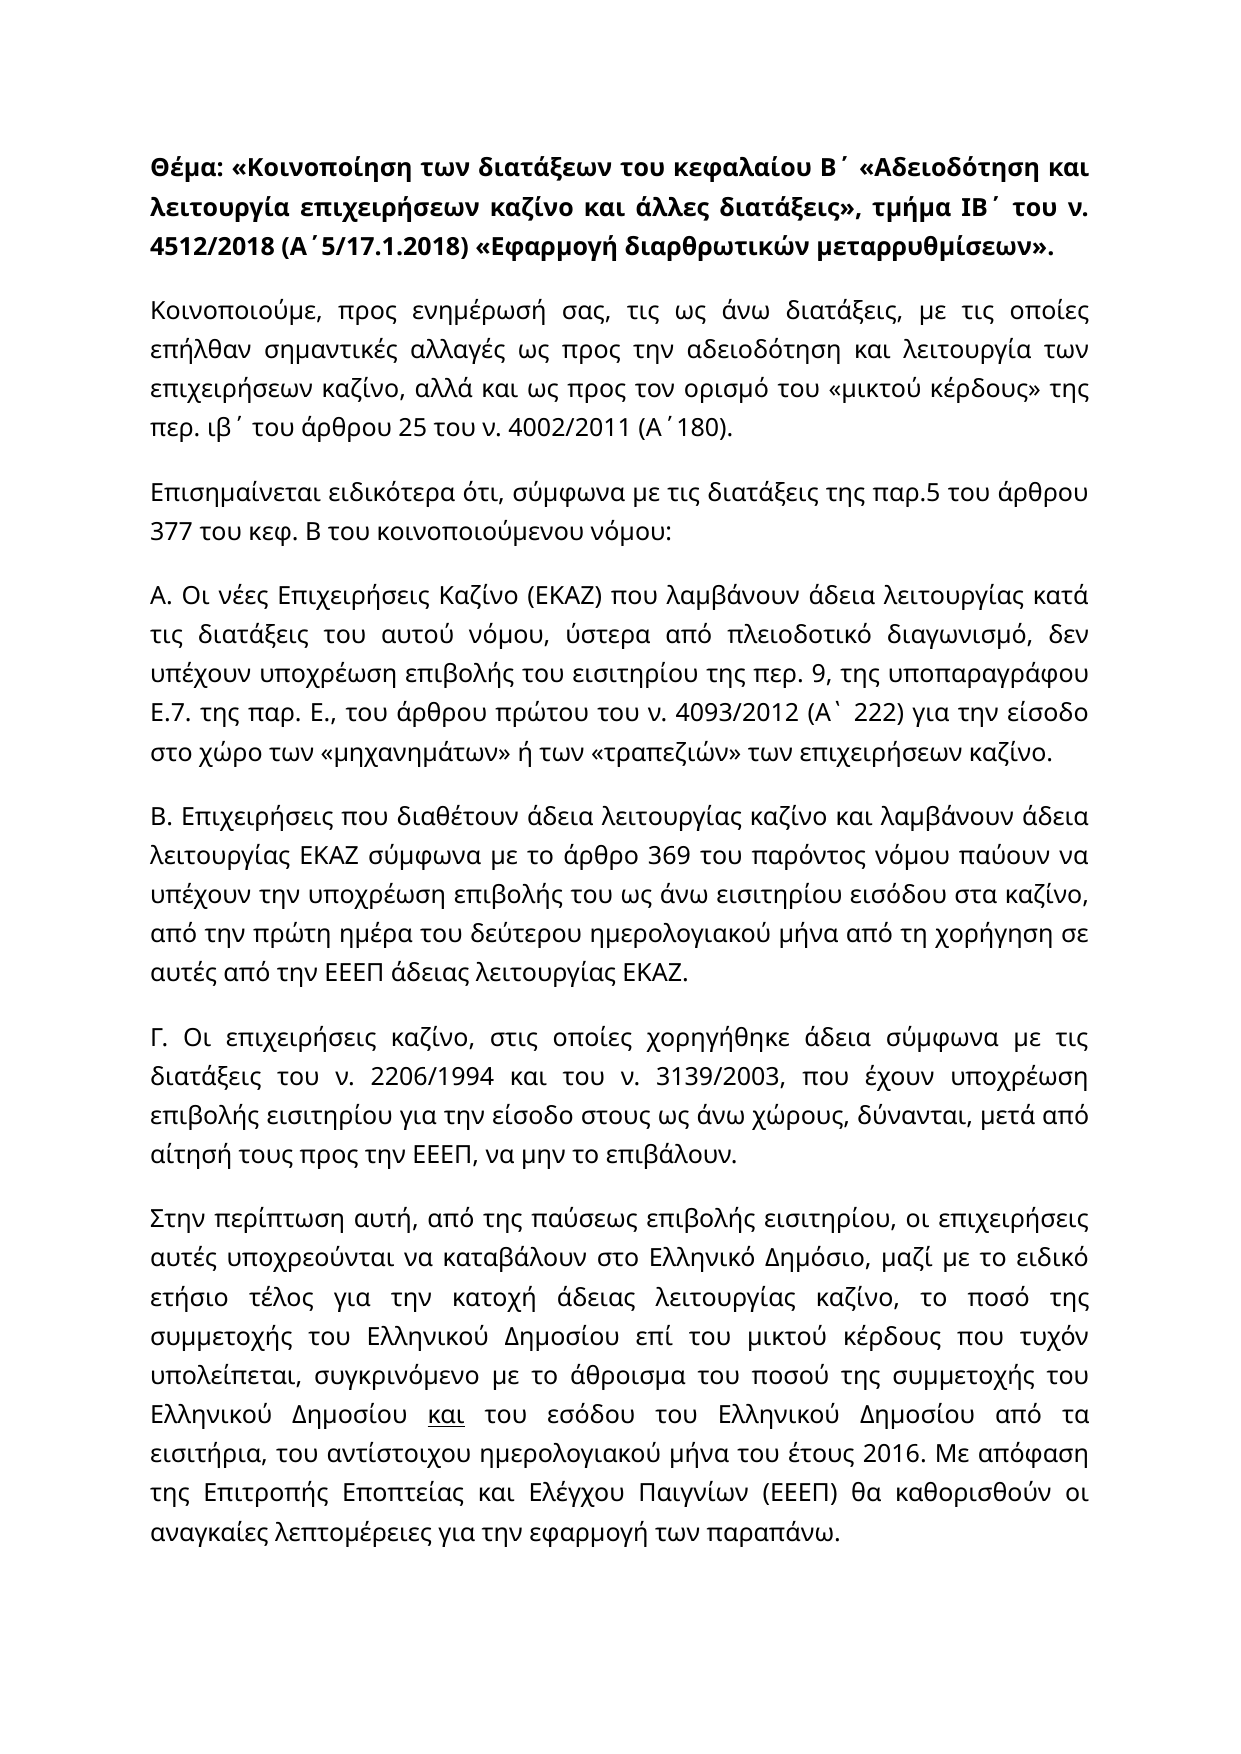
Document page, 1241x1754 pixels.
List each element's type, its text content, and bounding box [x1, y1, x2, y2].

text Γ. Οι επιχειρήσεις καζίνο, στις οποίες χορηγήθηκε άδεια σύμφωνα με τις διατάξεις του ν. 2206/1994 και του ν. 3139/2003, που έχουν υποχρέωση επιβολής εισιτηρίου για την είσοδο στους ως άνω χώρους, δύνανται, μετά από αίτησή τους προς την ΕΕΕΠ, να μην το επιβάλουν. [150, 1019, 1090, 1171]
text Α. Οι νέες Επιχειρήσεις Καζίνο (ΕΚΑΖ) που λαμβάνουν άδεια λειτουργίας κατά τις διατάξεις του αυτού νόμου, ύστερα από πλειοδοτικό διαγωνισμό, δεν υπέχουν υποχρέωση επιβολής του εισιτηρίου της περ. 9, της υποπαραγράφου Ε.7. της παρ. Ε., του άρθρου πρώτου του ν. 4093/2012 (Α` 222) για την είσοδο στο χώρο των «μηχανημάτων» ή των «τραπεζιών» των επιχειρήσεων καζίνο. [150, 577, 1090, 768]
text Επισημαίνεται ειδικότερα ότι, σύμφωνα με τις διατάξεις της παρ.5 του άρθρου 377 του κεφ. Β του κοινοποιούμενου νόμου: [150, 474, 1090, 547]
text Θέμα: «Κοινοποίηση των διατάξεων του κεφαλαίου Β΄ «Αδειοδότηση και λειτουργία επιχειρήσεων καζίνο και άλλες διατάξεις», τμήμα ΙΒ΄ του ν. 4512/2018 (Α΄5/17.1.2018) «Εφαρμογή διαρθρωτικών μεταρρυθμίσεων». [150, 150, 1090, 262]
text Στην περίπτωση αυτή, από της παύσεως επιβολής εισιτηρίου, οι επιχειρήσεις αυτές υποχρεούνται να καταβάλουν στο Ελληνικό Δημόσιο, μαζί με το ειδικό ετήσιο τέλος για την κατοχή άδειας λειτουργίας καζίνο, το ποσό της συμμετοχής του Ελληνικού Δημοσίου επί του μικτού κέρδους που τυχόν υπολείπεται, συγκρινόμενο με το άθροισμα του ποσού της συμμετοχής του Ελληνικού Δημοσίου και του εσόδου του Ελληνικού Δημοσίου από τα εισιτήρια, του αντίστοιχου ημερολογιακού μήνα του έτους 2016. Με απόφαση της Επιτροπής Εποπτείας και Ελέγχου Παιγνίων (ΕΕΕΠ) θα καθορισθούν οι αναγκαίες λεπτομέρειες για την εφαρμογή των παραπάνω. [150, 1201, 1090, 1548]
text Κοινοποιούμε, προς ενημέρωσή σας, τις ως άνω διατάξεις, με τις οποίες επήλθαν σημαντικές αλλαγές ως προς την αδειοδότηση και λειτουργία των επιχειρήσεων καζίνο, αλλά και ως προς τον ορισμό του «μικτού κέρδους» της περ. ιβ΄ του άρθρου 25 του ν. 4002/2011 (Α΄180). [150, 292, 1090, 444]
text Β. Επιχειρήσεις που διαθέτουν άδεια λειτουργίας καζίνο και λαμβάνουν άδεια λειτουργίας ΕΚΑΖ σύμφωνα με το άρθρο 369 του παρόντος νόμου παύουν να υπέχουν την υποχρέωση επιβολής του ως άνω εισιτηρίου εισόδου στα καζίνο, από την πρώτη ημέρα του δεύτερου ημερολογιακού μήνα από τη χορήγηση σε αυτές από την ΕΕΕΠ άδειας λειτουργίας ΕΚΑΖ. [150, 798, 1090, 989]
